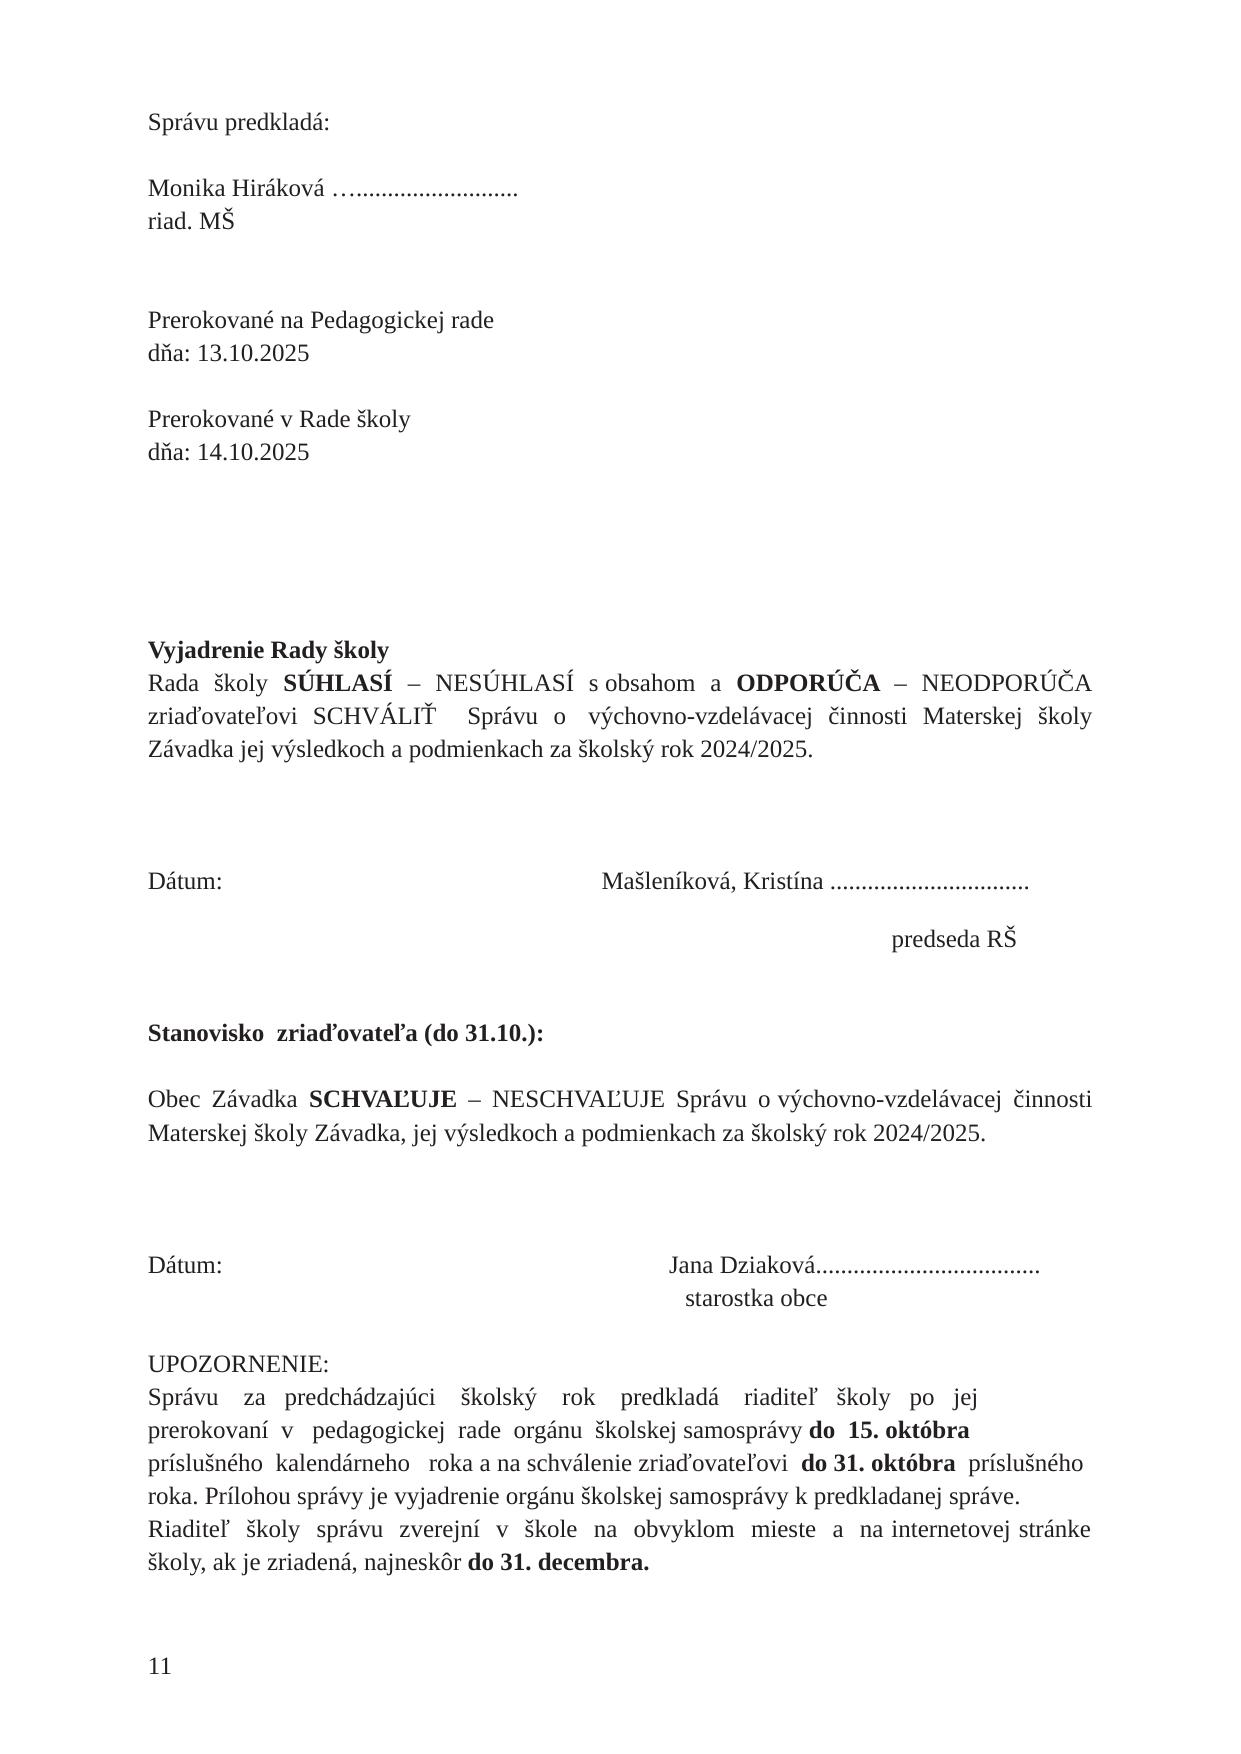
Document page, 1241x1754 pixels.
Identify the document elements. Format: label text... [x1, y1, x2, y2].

text dňa: 14.10.2025 [148, 437, 1093, 466]
text UPOZORNENIE: [148, 1349, 1093, 1377]
text Monika Hiráková ….......................... [148, 173, 1093, 202]
text starostka obce [148, 1283, 1093, 1311]
text Vyjadrenie Rady školy [148, 635, 1093, 664]
text Správu za predchádzajúci školský rok predkladá riaditeľ školy po jej prerokovaní v pedagogickej rade orgánu školskej samosprávy do 15. októbra príslušného kalendárneho roka a na schválenie zriaďovateľovi do 31. októbra príslušného roka. Prílohou správy je vyjadrenie orgánu školskej samosprávy k predkladanej správe. [148, 1382, 1093, 1509]
text Prerokované v Rade školy [148, 404, 1093, 433]
text Obec Závadka SCHVAĽUJE – NESCHVAĽUJE Správu o výchovno-vzdelávacej činnosti Materskej školy Závadka, jej výsledkoch a podmienkach za školský rok 2024/2025. [148, 1084, 1093, 1146]
text Stanovisko zriaďovateľa (do 31.10.): [148, 1018, 1093, 1047]
text predseda RŠ [148, 924, 1093, 952]
text Riaditeľ školy správu zverejní v škole na obvyklom mieste a na internetovej stránke školy, ak je zriadená, najneskôr do 31. decembra. [148, 1514, 1093, 1576]
text riad. MŠ [148, 206, 1093, 234]
text dňa: 13.10.2025 [148, 338, 1093, 367]
text Dátum: Mašleníková, Kristína ................................ [148, 866, 1093, 924]
text Dátum: Jana Dziaková.................................... [148, 1250, 1093, 1278]
text Správu predkladá: [148, 107, 1093, 136]
text Rada školy SÚHLASÍ – NESÚHLASÍ s obsahom a ODPORÚČA – NEODPORÚČA zriaďovateľovi SCHVÁLIŤ Správu o výchovno-vzdelávacej činnosti Materskej školy Závadka jej výsledkoch a podmienkach za školský rok 2024/2025. [148, 668, 1093, 763]
text Prerokované na Pedagogickej rade [148, 305, 1093, 334]
